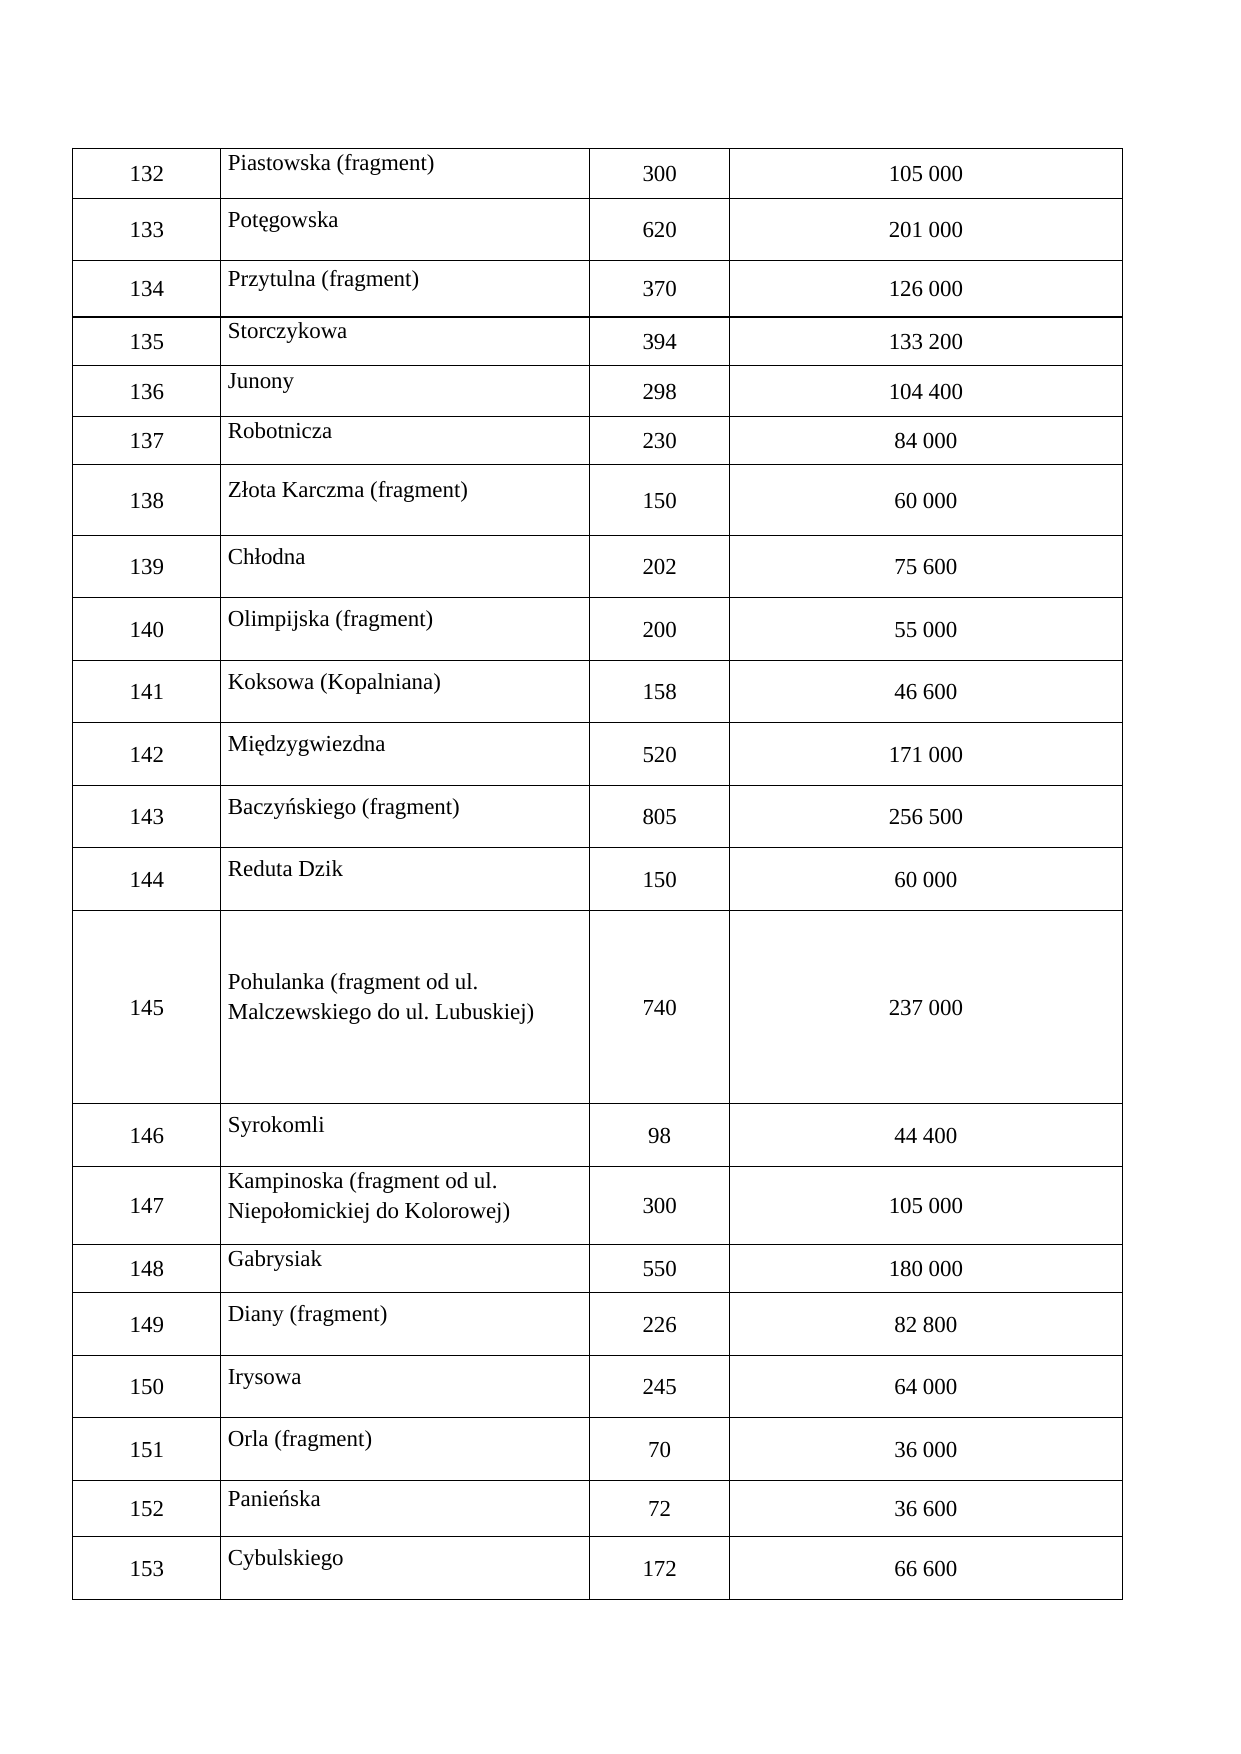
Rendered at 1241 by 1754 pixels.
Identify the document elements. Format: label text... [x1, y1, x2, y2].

table_cell 151 [73, 1418, 220, 1480]
table_cell 140 [73, 598, 220, 660]
table_cell 36 000 [730, 1418, 1122, 1480]
table_cell 620 [590, 199, 729, 260]
table_cell 64 000 [730, 1356, 1122, 1417]
table_cell 141 [73, 661, 220, 722]
table_cell Koksowa (Kopalniana) [221, 661, 589, 722]
table_cell [1123, 1166, 1240, 1244]
table_cell 520 [590, 723, 729, 785]
table_cell 144 [73, 848, 220, 910]
table_cell 75 600 [730, 536, 1122, 597]
table_cell Diany (fragment) [221, 1293, 589, 1355]
table_cell [1123, 910, 1240, 1103]
table_cell 147 [73, 1167, 220, 1244]
table_cell Baczyńskiego (fragment) [221, 786, 589, 847]
table_cell 149 [73, 1293, 220, 1355]
table_cell [1123, 416, 1240, 464]
table_cell 256 500 [730, 786, 1122, 847]
table_cell 82 800 [730, 1293, 1122, 1355]
table_cell 300 [590, 1167, 729, 1244]
table_cell 105 000 [730, 1167, 1122, 1244]
table_cell 133 [73, 199, 220, 260]
table_cell 126 000 [730, 261, 1122, 316]
table_cell [1123, 1480, 1240, 1536]
table_cell 142 [73, 723, 220, 785]
table_cell 394 [590, 318, 729, 364]
table_cell 104 400 [730, 366, 1122, 416]
table_cell [1123, 1536, 1240, 1598]
table_cell 137 [73, 417, 220, 464]
table_cell Potęgowska [221, 199, 589, 260]
table_cell [1123, 660, 1240, 722]
table_cell [1123, 847, 1240, 910]
table_cell [1123, 1417, 1240, 1480]
table_cell [1123, 1244, 1240, 1292]
table_cell 145 [73, 911, 220, 1103]
table_cell 158 [590, 661, 729, 722]
table_cell 84 000 [730, 417, 1122, 464]
table_cell [1123, 1292, 1240, 1355]
table_cell Międzygwiezdna [221, 723, 589, 785]
table_cell [1123, 1103, 1240, 1166]
table_cell 105 000 [730, 149, 1122, 198]
table_cell Przytulna (fragment) [221, 261, 589, 316]
table_cell 60 000 [730, 848, 1122, 910]
table_cell 202 [590, 536, 729, 597]
table_cell [1123, 464, 1240, 535]
table_cell 143 [73, 786, 220, 847]
table_cell Irysowa [221, 1356, 589, 1417]
table_cell 134 [73, 261, 220, 316]
table_cell [1123, 785, 1240, 847]
table_cell Olimpijska (fragment) [221, 598, 589, 660]
table_cell 133 200 [730, 318, 1122, 364]
table_cell Storczykowa [221, 318, 589, 364]
table_cell Pohulanka (fragment od ul. Malczewskiego do ul. Lubuskiej) [221, 911, 589, 1103]
table_cell 146 [73, 1104, 220, 1166]
table_cell Gabrysiak [221, 1245, 589, 1292]
table_cell 70 [590, 1418, 729, 1480]
table_cell 226 [590, 1293, 729, 1355]
table_cell 245 [590, 1356, 729, 1417]
table_cell Reduta Dzik [221, 848, 589, 910]
table_cell Junony [221, 366, 589, 416]
table_cell 55 000 [730, 598, 1122, 660]
table_cell 44 400 [730, 1104, 1122, 1166]
table_cell Cybulskiego [221, 1537, 589, 1598]
table_cell 66 600 [730, 1537, 1122, 1598]
table_cell 139 [73, 536, 220, 597]
table_cell [1123, 597, 1240, 660]
table_cell 550 [590, 1245, 729, 1292]
table_cell [1123, 365, 1240, 416]
table_cell 370 [590, 261, 729, 316]
table_cell 72 [590, 1481, 729, 1536]
table_cell 298 [590, 366, 729, 416]
table_cell 740 [590, 911, 729, 1103]
table_cell Panieńska [221, 1481, 589, 1536]
table_cell 300 [590, 149, 729, 198]
table_cell [1123, 316, 1240, 364]
table_cell [1123, 198, 1240, 260]
table_cell [1123, 148, 1240, 198]
table_cell 201 000 [730, 199, 1122, 260]
table_cell 200 [590, 598, 729, 660]
table_cell 152 [73, 1481, 220, 1536]
table_cell [1123, 1355, 1240, 1417]
table_cell 172 [590, 1537, 729, 1598]
table_cell [1123, 535, 1240, 597]
table_cell Złota Karczma (fragment) [221, 465, 589, 535]
table_cell [1123, 722, 1240, 785]
table_cell Chłodna [221, 536, 589, 597]
table_cell 180 000 [730, 1245, 1122, 1292]
table_cell 150 [590, 848, 729, 910]
table_cell [1123, 260, 1240, 316]
table_cell 148 [73, 1245, 220, 1292]
table_cell Kampinoska (fragment od ul. Niepołomickiej do Kolorowej) [221, 1167, 589, 1244]
table_cell Piastowska (fragment) [221, 149, 589, 198]
table_cell Orla (fragment) [221, 1418, 589, 1480]
table_cell 60 000 [730, 465, 1122, 535]
table_cell 150 [73, 1356, 220, 1417]
table_cell 36 600 [730, 1481, 1122, 1536]
table_cell 135 [73, 318, 220, 364]
table_cell 237 000 [730, 911, 1122, 1103]
table_cell Robotnicza [221, 417, 589, 464]
table_cell 171 000 [730, 723, 1122, 785]
table_cell 230 [590, 417, 729, 464]
table_cell 138 [73, 465, 220, 535]
table_cell 136 [73, 366, 220, 416]
table_cell 153 [73, 1537, 220, 1598]
table_cell Syrokomli [221, 1104, 589, 1166]
table_cell 132 [73, 149, 220, 198]
table_cell 98 [590, 1104, 729, 1166]
table_cell 150 [590, 465, 729, 535]
table_cell 805 [590, 786, 729, 847]
table_cell 46 600 [730, 661, 1122, 722]
